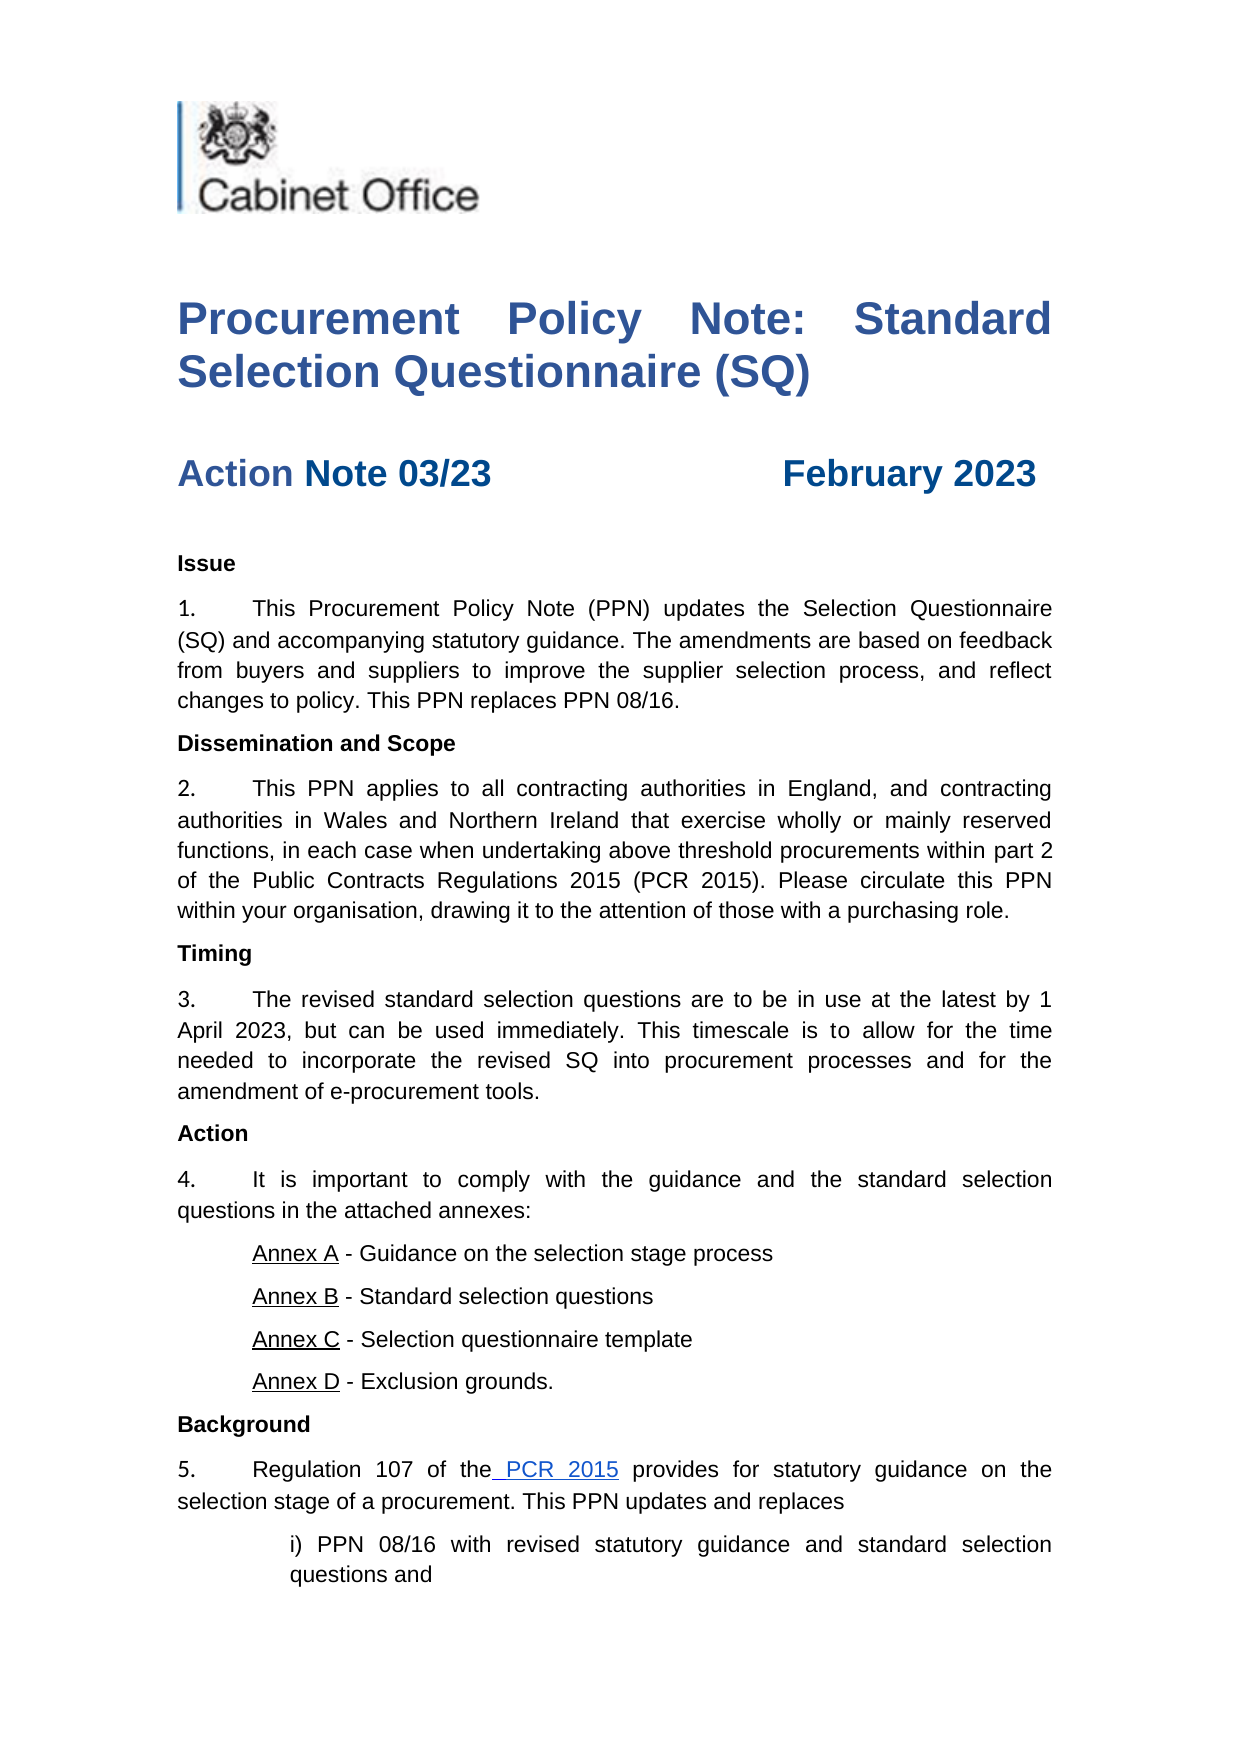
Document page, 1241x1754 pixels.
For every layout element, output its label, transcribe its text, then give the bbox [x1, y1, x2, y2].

list This PPN applies to all contracting authorities in England, and contracting authorities in Wales and Northern Ireland that exercise wholly or mainly reserved functions, in each case when undertaking above threshold procurements within part 2 of the Public Contracts Regulations 2015 (PCR 2015). Please circulate this PPN within your organisation, drawing it to the attention of those with a purchasing role. [177, 772, 1053, 924]
text Dissemination and Scope [177, 730, 1053, 756]
list Regulation 107 of the PCR 2015 provides for statutory guidance on the selection stage of a procurement. This PPN updates and replaces [177, 1454, 1053, 1514]
text Background [177, 1411, 1053, 1437]
list The revised standard selection questions are to be in use at the latest by 1 April 2023, but can be used immediately. This timescale is to allow for the time needed to incorporate the revised SQ into procurement processes and for the amendment of e-procurement tools. [177, 983, 1053, 1104]
text Timing [177, 940, 1053, 966]
text Issue [177, 549, 1053, 576]
text Annex B - Standard selection questions [252, 1283, 1053, 1309]
text Annex A - Guidance on the selection stage process [252, 1240, 1053, 1266]
list This Procurement Policy Note (PPN) updates the Selection Questionnaire (SQ) and accompanying statutory guidance. The amendments are based on feedback from buyers and suppliers to improve the supplier selection process, and reflect changes to policy. This PPN replaces PPN 08/16. [177, 592, 1053, 713]
text Action Note 03/23 February 2023 [177, 451, 1053, 537]
text Annex C - Selection questionnaire template [252, 1326, 1053, 1352]
list It is important to comply with the guidance and the standard selection questions in the attached annexes: [177, 1163, 1053, 1224]
text Action [177, 1120, 1053, 1147]
text Annex D - Exclusion grounds. [252, 1368, 1053, 1394]
text i) PPN 08/16 with revised statutory guidance and standard selection questions and [289, 1531, 1053, 1587]
text Procurement Policy Note: Standard Selection Questionnaire (SQ) [177, 292, 1053, 397]
